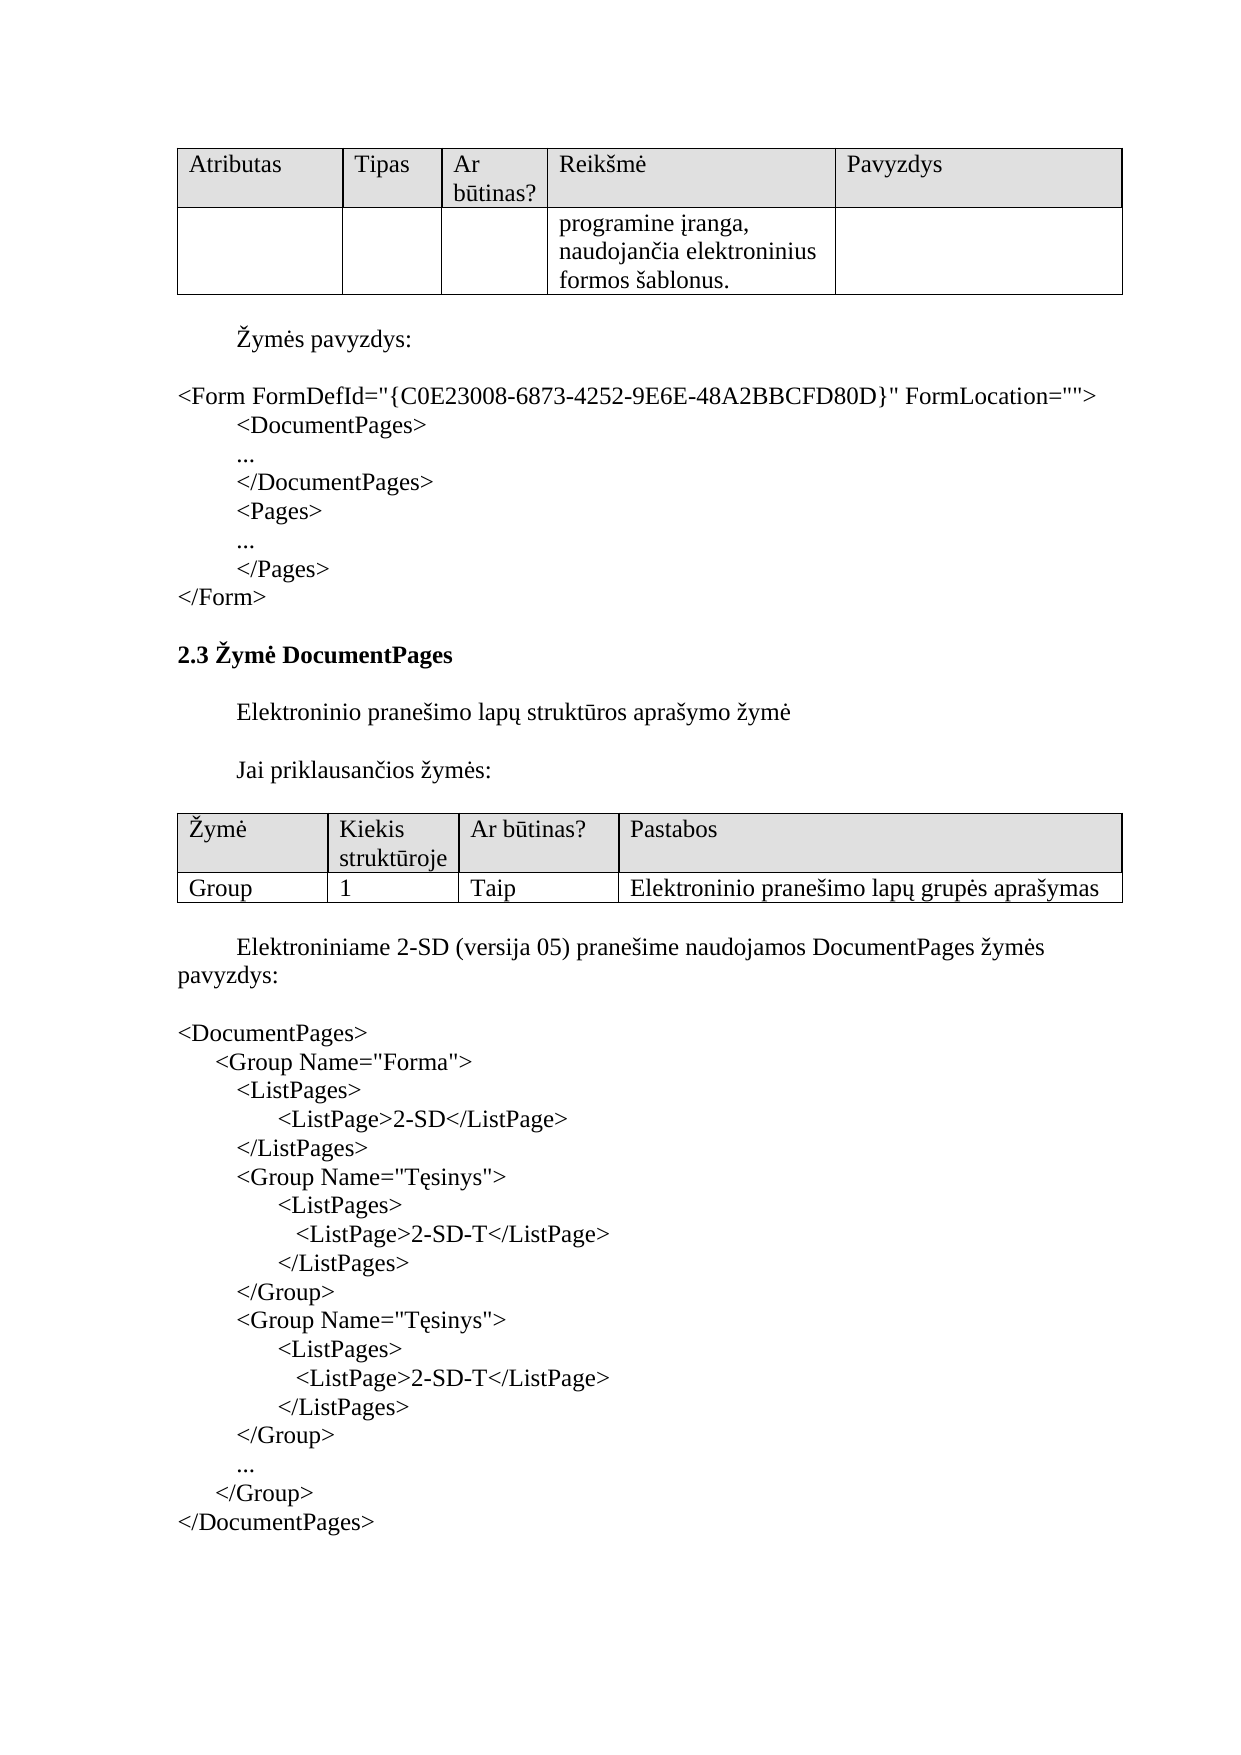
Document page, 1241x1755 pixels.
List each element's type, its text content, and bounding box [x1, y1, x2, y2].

text </ListPages> [177, 1392, 1122, 1420]
table_cell Taip [459, 873, 618, 902]
text ... [177, 439, 1122, 467]
text </DocumentPages> [177, 467, 1122, 496]
text Žymės pavyzdys: [177, 324, 1122, 352]
text Elektroniniame 2-SD (versija 05) pranešime naudojamos DocumentPages žymės pavyzdys: [177, 932, 1122, 989]
table_header Kiekis struktūroje [329, 814, 458, 872]
text <DocumentPages> [177, 1018, 1122, 1047]
text <ListPages> [177, 1075, 1122, 1104]
table_header Tipas [344, 149, 441, 207]
text </Group> [177, 1277, 1122, 1305]
table_header Atributas [178, 149, 342, 207]
table_header Žymė [178, 814, 327, 872]
table_cell 1 [328, 873, 458, 902]
table_header Pastabos [620, 814, 1121, 872]
text </ListPages> [177, 1248, 1122, 1277]
text Jai priklausančios žymės: [177, 755, 1122, 784]
table_cell programine įranga, naudojančia elektroninius formos šablonus. [548, 208, 835, 294]
text </DocumentPages> [177, 1507, 1122, 1535]
text <ListPages> [177, 1190, 1122, 1219]
table_cell Elektroninio pranešimo lapų grupės aprašymas [619, 873, 1122, 902]
text <ListPage>2-SD</ListPage> [177, 1104, 1122, 1133]
table_header Ar būtinas? [443, 149, 547, 207]
text <Pages> [177, 496, 1122, 525]
text <ListPages> [177, 1334, 1122, 1363]
text </Form> [177, 582, 1122, 611]
text 2.3 Žymė DocumentPages [177, 640, 1122, 669]
table_cell Group [178, 873, 327, 902]
text <ListPage>2-SD-T</ListPage> [177, 1219, 1122, 1248]
text ... [177, 1449, 1122, 1478]
text <Form FormDefId="{C0E23008-6873-4252-9E6E-48A2BBCFD80D}" FormLocation=""> [177, 381, 1122, 410]
table_cell [178, 208, 342, 294]
text Elektroninio pranešimo lapų struktūros aprašymo žymė [177, 697, 1122, 726]
text </Group> [177, 1420, 1122, 1449]
text </ListPages> [177, 1133, 1122, 1162]
table_header Reikšmė [548, 149, 835, 207]
text <DocumentPages> [177, 410, 1122, 439]
text <Group Name="Tęsinys"> [177, 1162, 1122, 1190]
table_cell [442, 208, 547, 294]
text ... [177, 525, 1122, 554]
table_header Ar būtinas? [460, 814, 618, 872]
text </Pages> [177, 554, 1122, 582]
text <ListPage>2-SD-T</ListPage> [177, 1363, 1122, 1392]
table_header Pavyzdys [836, 149, 1121, 207]
text <Group Name="Forma"> [177, 1047, 1122, 1075]
text </Group> [177, 1478, 1122, 1507]
table_cell [836, 208, 1122, 294]
table_cell [343, 208, 441, 294]
text <Group Name="Tęsinys"> [177, 1305, 1122, 1334]
